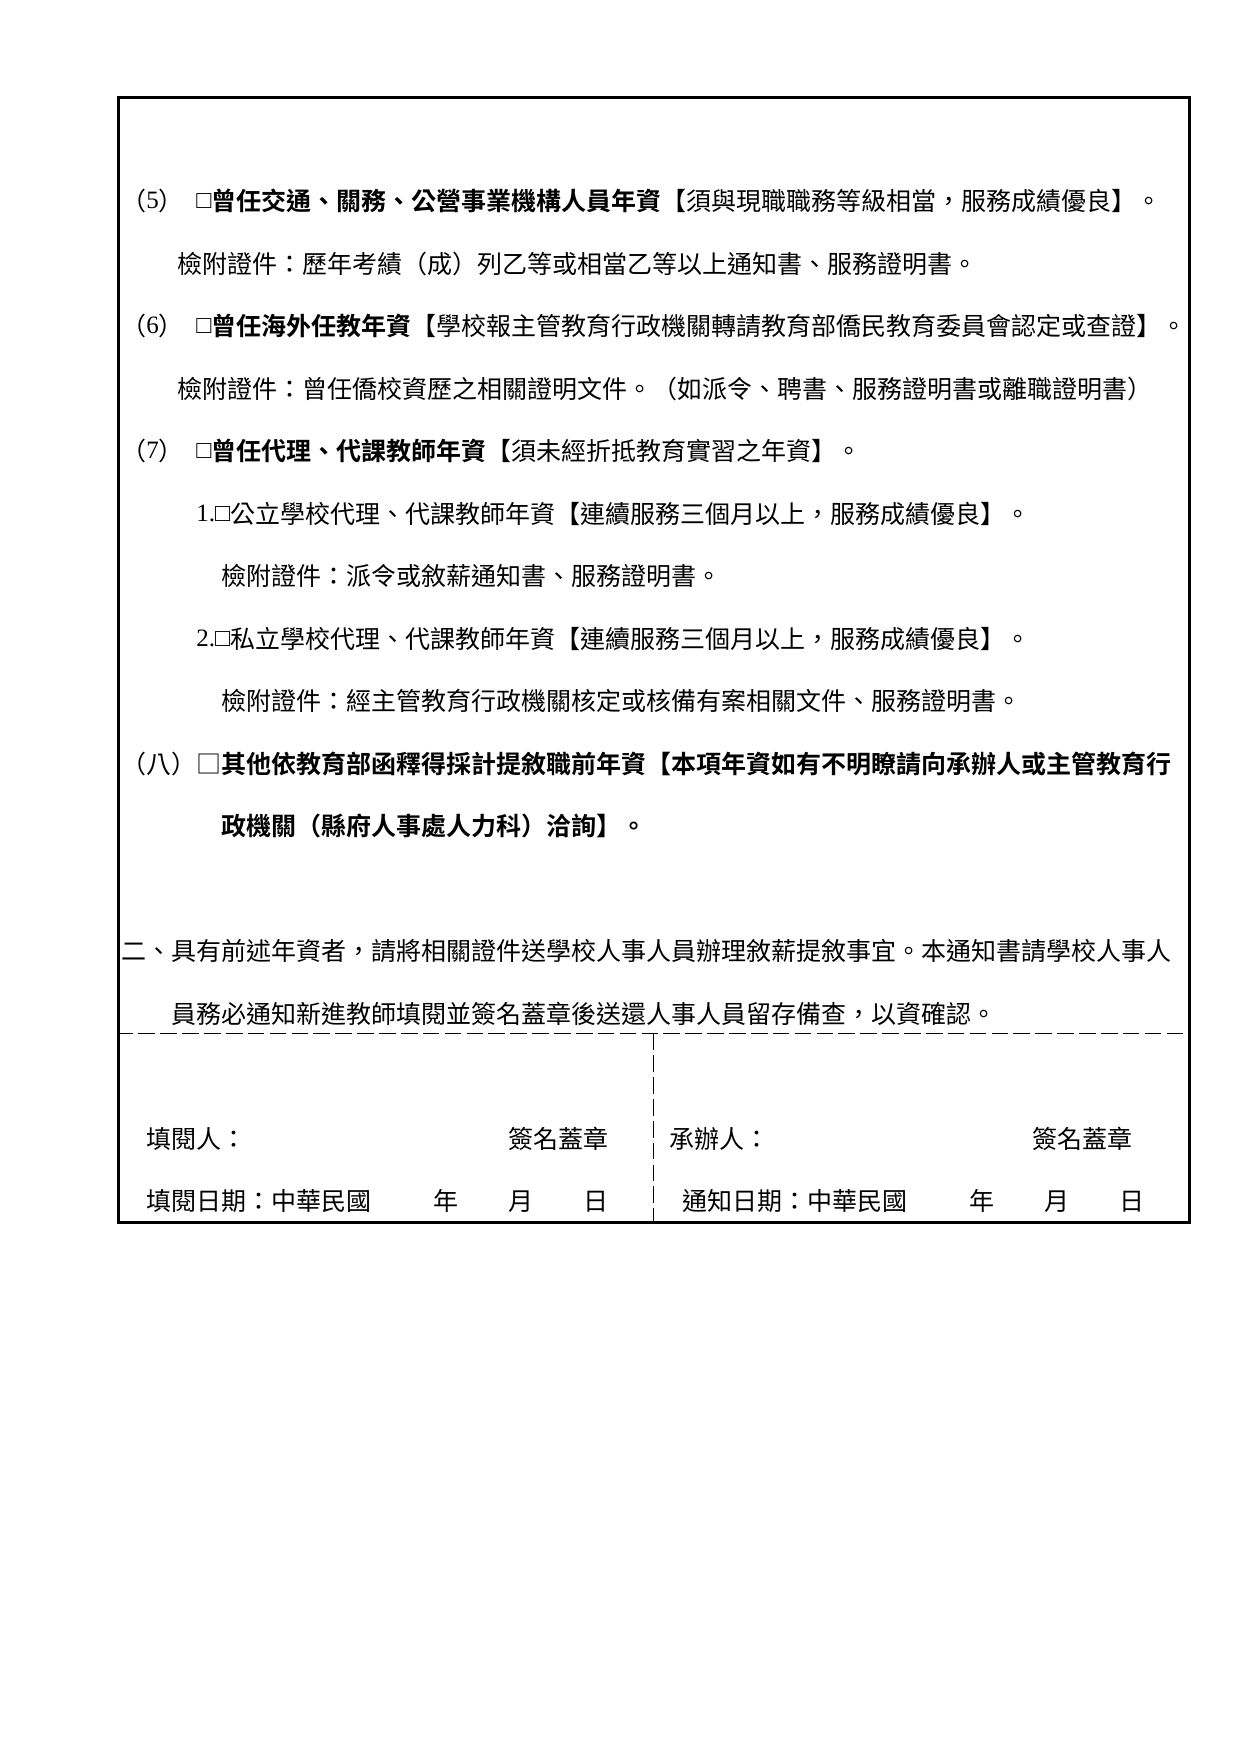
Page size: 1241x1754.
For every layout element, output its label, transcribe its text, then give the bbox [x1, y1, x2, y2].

table_cell 承辦人： 簽名蓋章 通知日期：中華民國 年 月 日 [654, 1033, 1188, 1221]
table_header 一、台端已於 年 月 日到職應聘，為辦理敘薪手續，如具有下列之曾任年資，請於□中勾填：（有關下列所載得申請採計職前年資提敘係為例示說明，僅供查閱參考用使用，如有未明列之曾任年資，請逕洽敘薪之主管教育行政機關，並以教育部函釋規定作為得否申請採計職前年資提敘之依據，以保障當事人權益。） □曾任行政機關（學校）公務人員年資【須與現職職務等級相當，服務成績優良】。 檢附證件：歷年考績（成）列乙等或相當乙等以上通知書、服務證明書。 □曾任軍職年資： 1.□應徵召入伍服役年資【服預備、常備軍（士）官役，得在委任二三０元內提敘】。 檢附證件：退伍令。 2.□任官有案軍職年資【須與現職職務等級相當，服務成績優良】。 檢附證件：曾任軍職全部任官令及退伍令。 3.□軍中聘任人員年資。【軍中編制內且與現職職務等級相當，服務成績優良】。 檢附證件：歷年考績（成）列乙等或相當乙等以上通知書、服務證明書。 □曾任約聘（僱）人員年資： 1.□約聘人員年資【須與現職職務等級相當，服務成績優良】。 檢附證件：曾任約聘人員年資經銓敘部登記備查文件、服務證明書。 2.□約僱人員年資【須與現職職務等級相當，服務成績優良，得在委任二三０元內提敘】。 檢附證件：服務成績優良證明文件。 □曾任私立學校教師年資【具專任合格教師資格且與現職職務等級相當，服務成績優良】。 檢附證件：歷年成績考核列四條二款以上通知書或服務證明書。 □曾任交通、關務、公營事業機構人員年資【須與現職職務等級相當，服務成績優良】。 檢附證件：歷年考績（成）列乙等或相當乙等以上通知書、服務證明書。 □曾任海外任教年資【學校報主管教育行政機關轉請教育部僑民教育委員會認定或查證】。 檢附證件：曾任僑校資歷之相關證明文件。（如派令、聘書、服務證明書或離職證明書） □曾任代理、代課教師年資【須未經折抵教育實習之年資】。 1.□公立學校代理、代課教師年資【連續服務三個月以上，服務成績優良】。 檢附證件：派令或敘薪通知書、服務證明書。 2.□私立學校代理、代課教師年資【連續服務三個月以上，服務成績優良】。 檢附證件：經主管教育行政機關核定或核備有案相關文件、服務證明書。 （八）□其他依教育部函釋得採計提敘職前年資【本項年資如有不明瞭請向承辦人或主管教育行政機關（縣府人事處人力科）洽詢】。 二、具有前述年資者，請將相關證件送學校人事人員辦理敘薪提敘事宜。本通知書請學校人事人員務必通知新進教師填閱並簽名蓋章後送還人事人員留存備查，以資確認。 [120, 99, 1188, 1033]
table_cell 填閱人： 簽名蓋章 填閱日期：中華民國 年 月 日 [120, 1033, 654, 1221]
